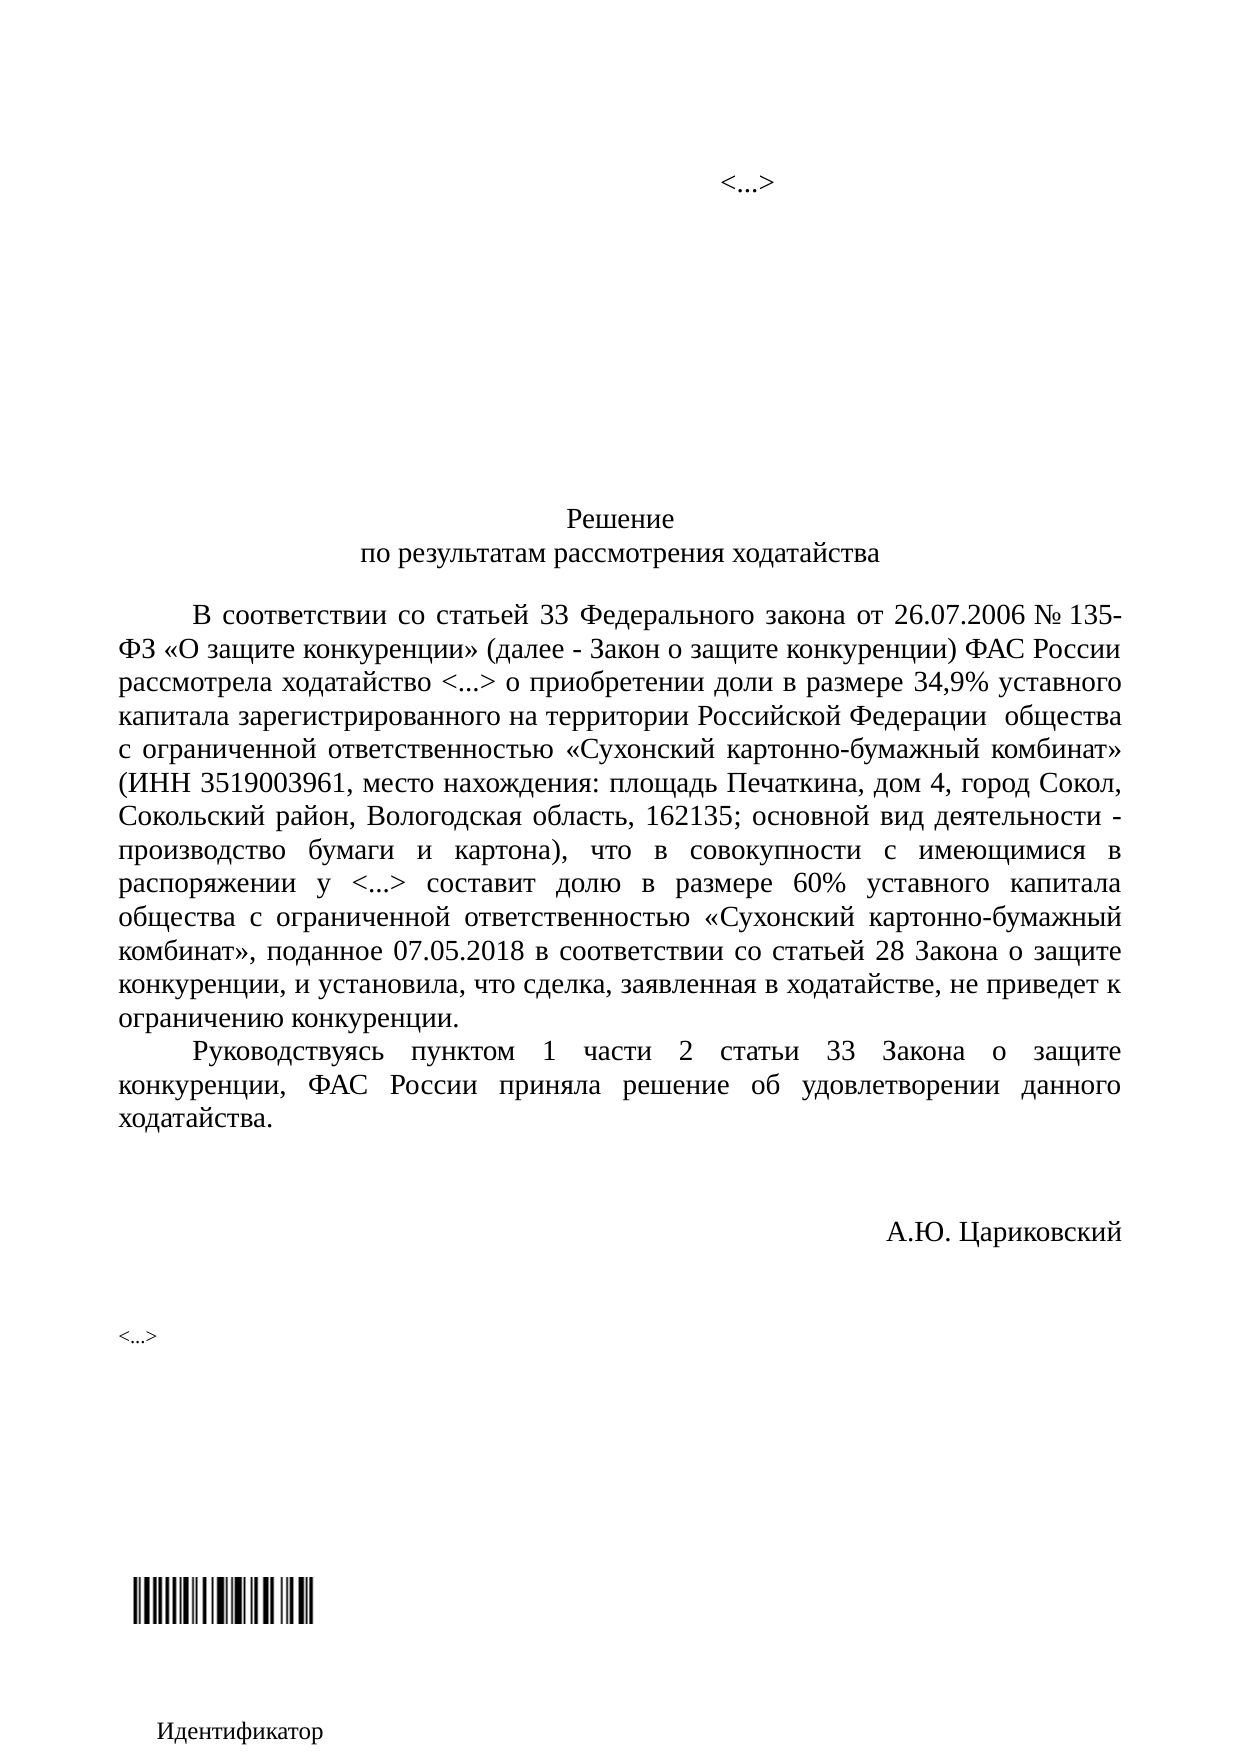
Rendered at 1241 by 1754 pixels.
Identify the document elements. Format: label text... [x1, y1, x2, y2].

text А.Ю. Цариковский [118, 1214, 1122, 1248]
table_header <...> [714, 159, 1122, 271]
text В соответствии со статьей 33 Федерального закона от 26.07.2006 № 135-ФЗ «О защите конкуренции» (далее - Закон о защите конкуренции) ФАС России рассмотрела ходатайство <...> о приобретении доли в размере 34,9% уставного капитала зарегистрированного на территории Российской Федерации общества с ограниченной ответственностью «Сухонский картонно-бумажный комбинат» (ИНН 3519003961, место нахождения: площадь Печаткина, дом 4, город Сокол, Сокольский район, Вологодская область, 162135; основной вид деятельности - производство бумаги и картона), что в совокупности с имеющимися в распоряжении у <...> составит долю в размере 60% уставного капитала общества с ограниченной ответственностью «Сухонский картонно-бумажный комбинат», поданное 07.05.2018 в соответствии со статьей 28 Закона о защите конкуренции, и установила, что сделка, заявленная в ходатайстве, не приведет к ограничению конкуренции. [118, 597, 1122, 1033]
text по результатам рассмотрения ходатайства [118, 535, 1122, 568]
text <...> [118, 1323, 1122, 1348]
text Руководствуясь пунктом 1 части 2 статьи 33 Закона о защите конкуренции, ФАС России приняла решение об удовлетворении данного ходатайства. [118, 1033, 1122, 1134]
picture [118, 1577, 331, 1624]
text Решение [118, 501, 1122, 535]
